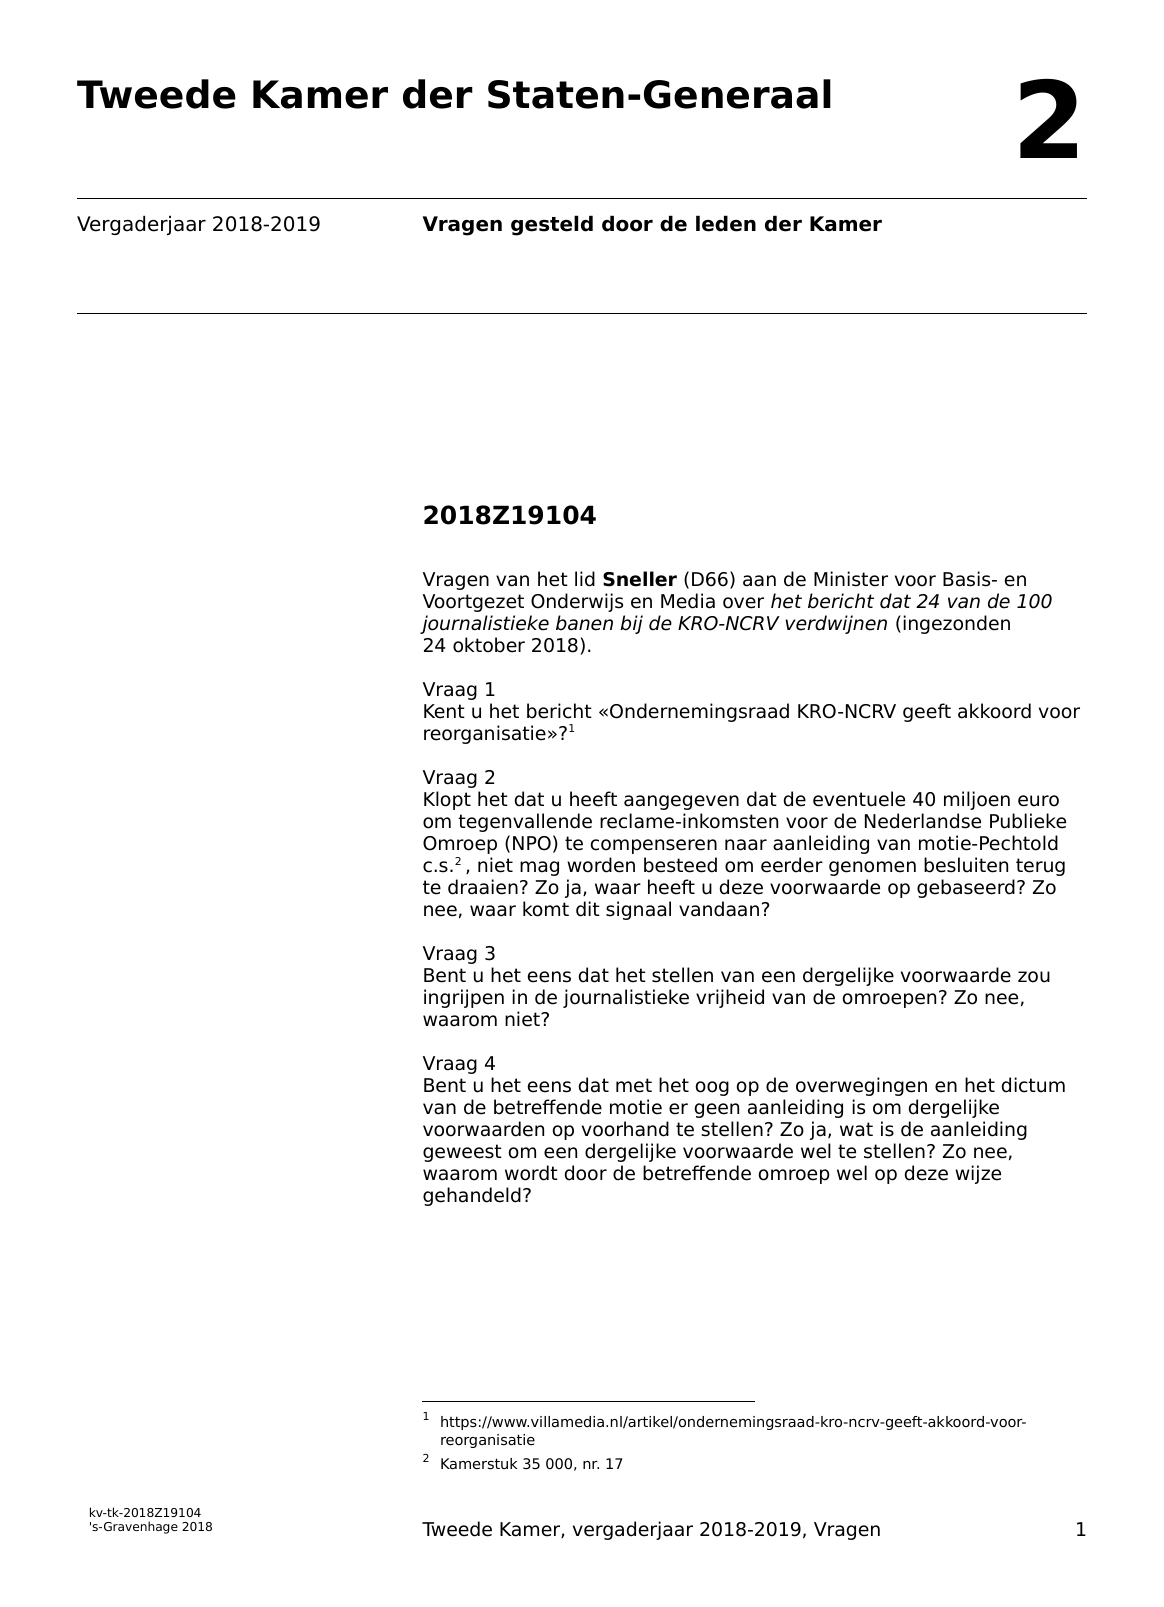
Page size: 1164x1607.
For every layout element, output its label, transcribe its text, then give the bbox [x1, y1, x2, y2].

table_cell Vragen gesteld door de leden der Kamer [422, 199, 1087, 313]
text Bent u het eens dat het stellen van een dergelijke voorwaarde zou ingrijpen in de journalistieke vrijheid van de omroepen? Zo nee, waarom niet? [422, 965, 1087, 1031]
text Kent u het bericht «Ondernemingsraad KRO-NCRV geeft akkoord voor reorganisatie»? [422, 701, 1087, 745]
text https://www.villamedia.nl/artikel/ondernemingsraad-kro-ncrv-geeft-akkoord-voor-reorganisatie [422, 1410, 1087, 1449]
text kv-tk-2018Z19104 [88, 1506, 323, 1520]
text Vragen van het lid Sneller (D66) aan de Minister voor Basis- en Voortgezet Onderwijs en Media over het bericht dat 24 van de 100 journalistieke banen bij de KRO-NCRV verdwijnen (ingezonden 24 oktober 2018). [422, 569, 1087, 657]
text Bent u het eens dat met het oog op de overwegingen en het dictum van de betreffende motie er geen aanleiding is om dergelijke voorwaarden op voorhand te stellen? Zo ja, wat is de aanleiding geweest om een dergelijke voorwaarde wel te stellen? Zo nee, waarom wordt door de betreffende omroep wel op deze wijze gehandeld? [422, 1075, 1087, 1207]
table_header Tweede Kamer der Staten-Generaal [77, 59, 886, 198]
text Vraag 2 [422, 767, 1087, 789]
text Vraag 3 [422, 943, 1087, 965]
text Klopt het dat u heeft aangegeven dat de eventuele 40 miljoen euro om tegenvallende reclame-inkomsten voor de Nederlandse Publieke Omroep (NPO) te compenseren naar aanleiding van motie-Pechtold c.s., niet mag worden besteed om eerder genomen besluiten terug te draaien? Zo ja, waar heeft u deze voorwaarde op gebaseerd? Zo nee, waar komt dit signaal vandaan? [422, 789, 1087, 921]
text 2018Z19104 [422, 501, 1087, 531]
table_cell Vergaderjaar 2018-2019 [77, 199, 422, 313]
text Vraag 4 [422, 1053, 1087, 1075]
text Vraag 1 [422, 679, 1087, 701]
text Kamerstuk 35 000, nr. 17 [422, 1452, 1087, 1474]
text 's-Gravenhage 2018 [88, 1520, 323, 1534]
table_header 2 [886, 59, 1087, 198]
